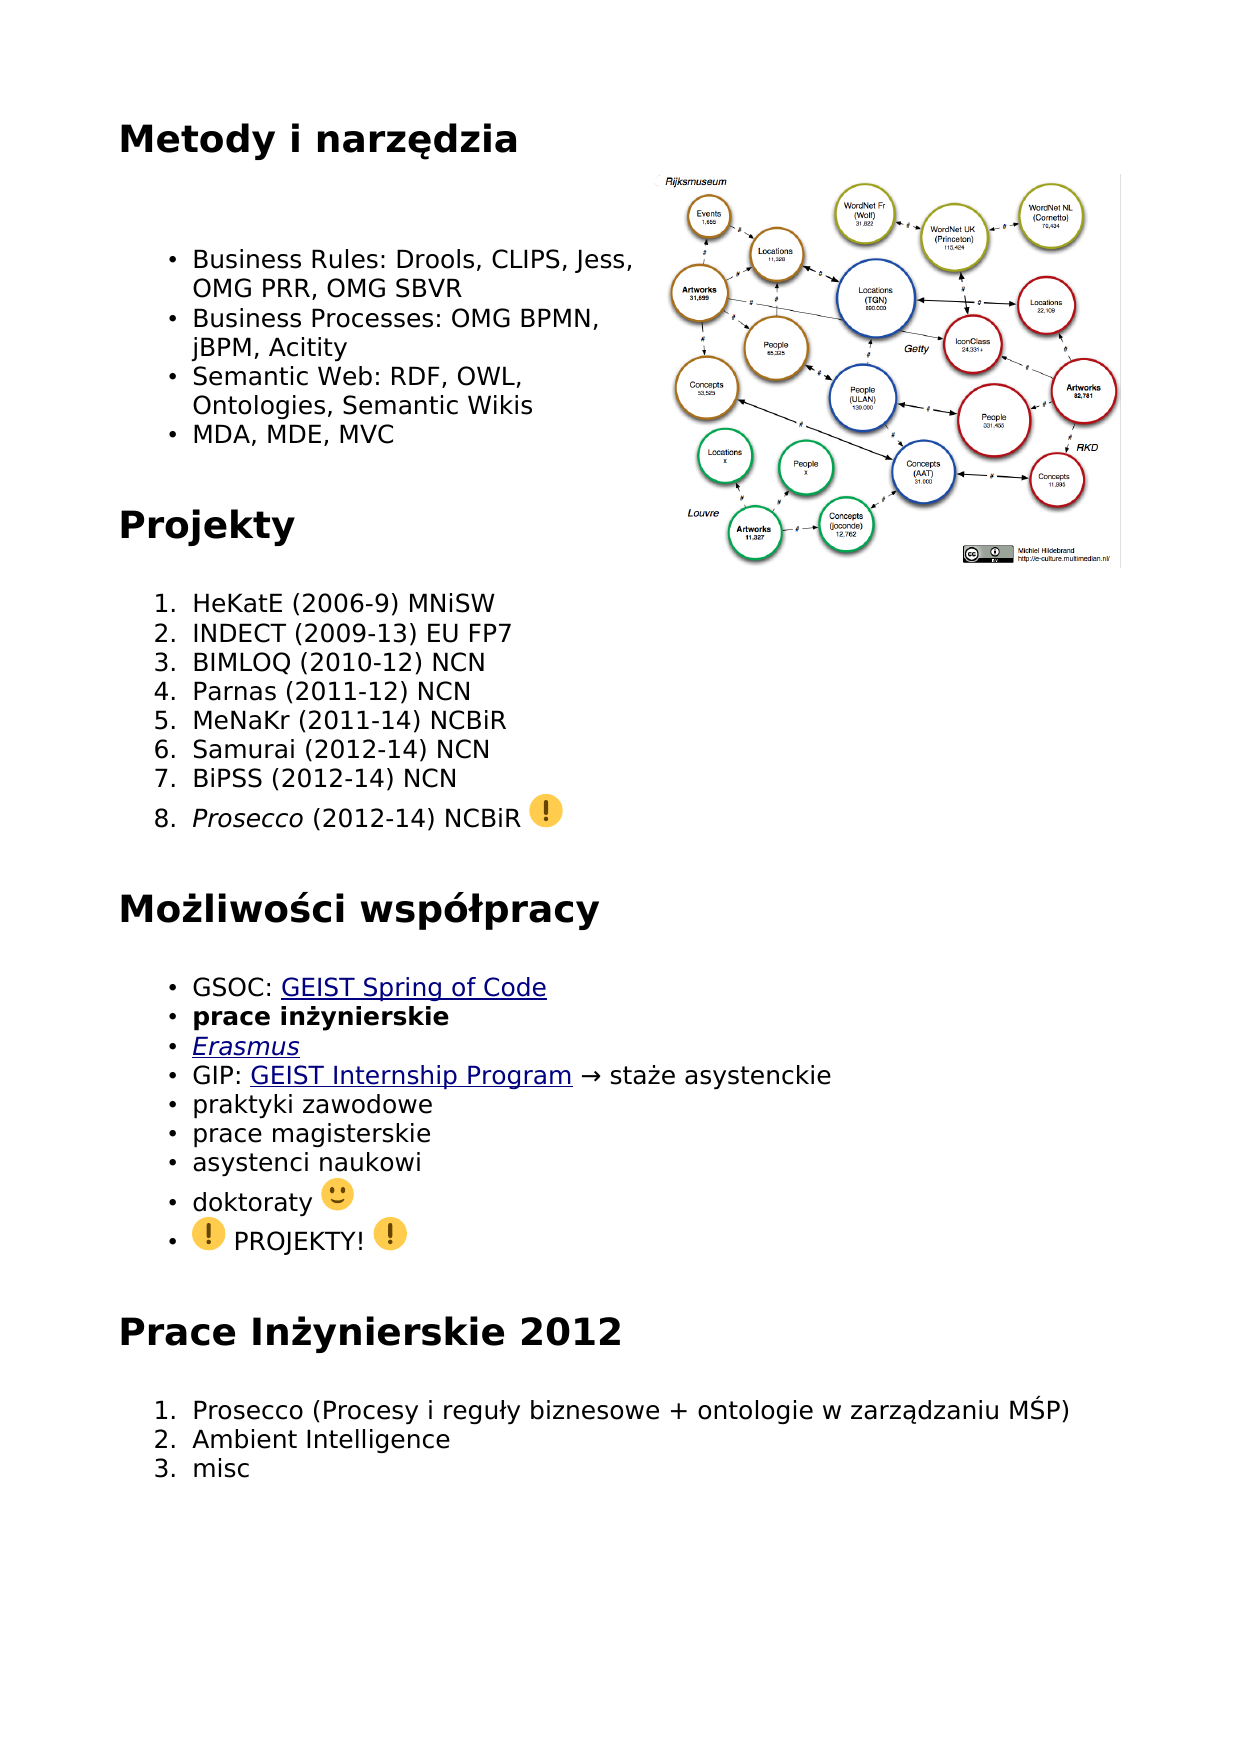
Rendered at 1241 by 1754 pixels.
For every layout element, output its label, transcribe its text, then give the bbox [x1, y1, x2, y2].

list prace inżynierskie [177, 1002, 1122, 1032]
picture [653, 174, 1123, 568]
list Samurai (2012-14) NCN [177, 736, 1122, 765]
list Semantic Web: RDF, OWL, Ontologies, Semantic Wikis [177, 362, 653, 420]
subtitle Prace Inżynierskie 2012 [118, 1311, 1122, 1354]
list BIMLOQ (2010-12) NCN [177, 648, 1122, 677]
list Prosecco (Procesy i reguły biznesowe + ontologie w zarządzaniu MŚP) [177, 1396, 1122, 1426]
list Prosecco (2012-14) NCBiR [177, 794, 1122, 833]
list Erasmus [177, 1032, 1122, 1061]
list GIP: GEIST Internship Program → staże asystenckie [177, 1061, 1122, 1090]
list prace magisterskie [177, 1119, 1122, 1148]
list MDA, MDE, MVC [177, 420, 653, 449]
subtitle Metody i narzędzia [118, 118, 1122, 162]
list PROJEKTY! [177, 1217, 1122, 1256]
list Business Rules: Drools, CLIPS, Jess, OMG PRR, OMG SBVR [177, 245, 653, 304]
list Business Processes: OMG BPMN, jBPM, Acitity [177, 304, 653, 362]
subtitle Możliwości współpracy [118, 888, 1122, 931]
list BiPSS (2012-14) NCN [177, 765, 1122, 794]
list Parnas (2011-12) NCN [177, 677, 1122, 706]
list HeKatE (2006-9) MNiSW [177, 590, 1122, 619]
list misc [177, 1455, 1122, 1484]
list doktoraty [177, 1177, 1122, 1217]
list INDECT (2009-13) EU FP7 [177, 619, 1122, 648]
subtitle Projekty [118, 504, 653, 548]
list MeNaKr (2011-14) NCBiR [177, 706, 1122, 736]
list asystenci naukowi [177, 1148, 1122, 1177]
list Ambient Intelligence [177, 1426, 1122, 1455]
list praktyki zawodowe [177, 1090, 1122, 1119]
list GSOC: GEIST Spring of Code [177, 973, 1122, 1002]
